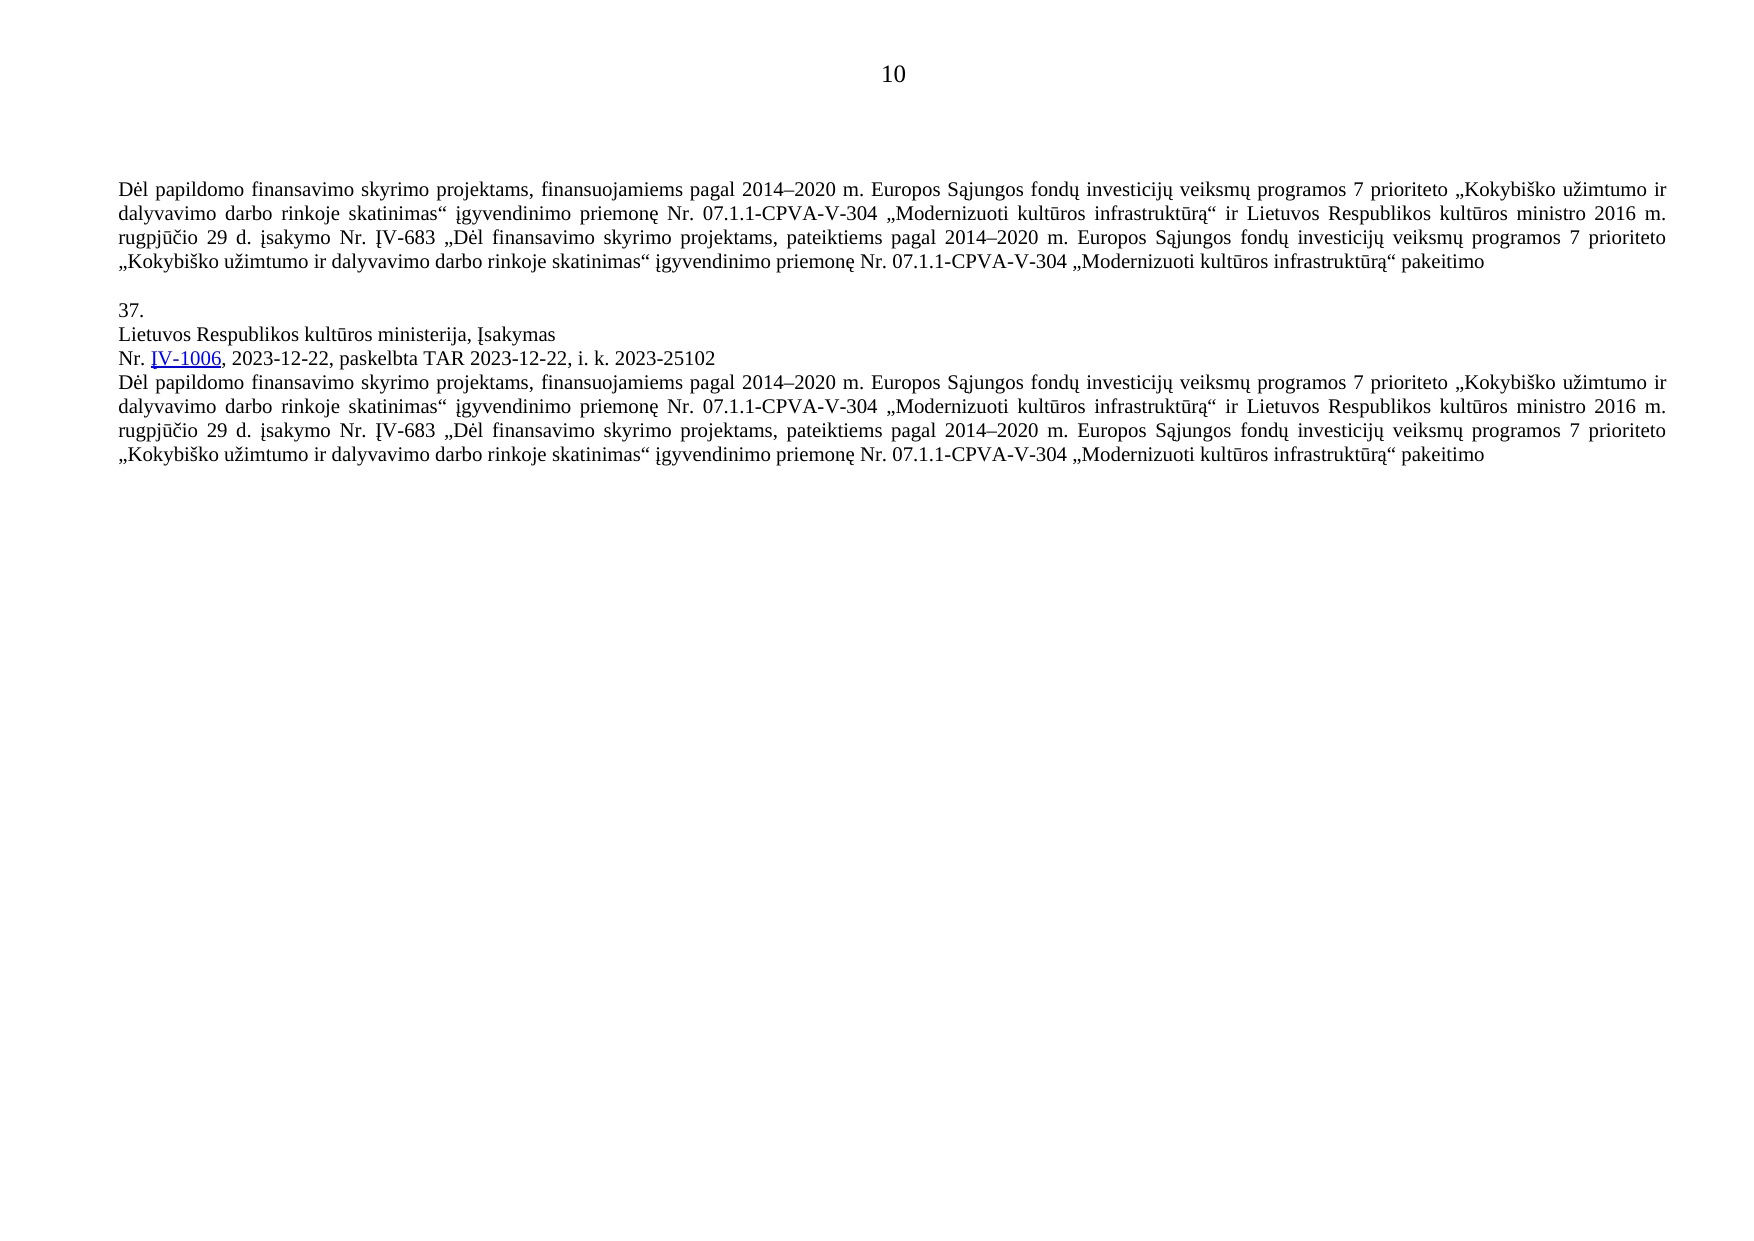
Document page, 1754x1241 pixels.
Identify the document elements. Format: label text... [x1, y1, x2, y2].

text 37. [118, 297, 1668, 322]
text Nr. ĮV-1006, 2023-12-22, paskelbta TAR 2023-12-22, i. k. 2023-25102 [118, 346, 1668, 370]
text Dėl papildomo finansavimo skyrimo projektams, finansuojamiems pagal 2014–2020 m. Europos Sąjungos fondų investicijų veiksmų programos 7 prioriteto „Kokybiško užimtumo ir dalyvavimo darbo rinkoje skatinimas“ įgyvendinimo priemonę Nr. 07.1.1-CPVA-V-304 „Modernizuoti kultūros infrastruktūrą“ ir Lietuvos Respublikos kultūros ministro 2016 m. rugpjūčio 29 d. įsakymo Nr. ĮV-683 „Dėl finansavimo skyrimo projektams, pateiktiems pagal 2014–2020 m. Europos Sąjungos fondų investicijų veiksmų programos 7 prioriteto „Kokybiško užimtumo ir dalyvavimo darbo rinkoje skatinimas“ įgyvendinimo priemonę Nr. 07.1.1-CPVA-V-304 „Modernizuoti kultūros infrastruktūrą“ pakeitimo [118, 370, 1668, 466]
text Lietuvos Respublikos kultūros ministerija, Įsakymas [118, 322, 1668, 346]
text Dėl papildomo finansavimo skyrimo projektams, finansuojamiems pagal 2014–2020 m. Europos Sąjungos fondų investicijų veiksmų programos 7 prioriteto „Kokybiško užimtumo ir dalyvavimo darbo rinkoje skatinimas“ įgyvendinimo priemonę Nr. 07.1.1-CPVA-V-304 „Modernizuoti kultūros infrastruktūrą“ ir Lietuvos Respublikos kultūros ministro 2016 m. rugpjūčio 29 d. įsakymo Nr. ĮV-683 „Dėl finansavimo skyrimo projektams, pateiktiems pagal 2014–2020 m. Europos Sąjungos fondų investicijų veiksmų programos 7 prioriteto „Kokybiško užimtumo ir dalyvavimo darbo rinkoje skatinimas“ įgyvendinimo priemonę Nr. 07.1.1-CPVA-V-304 „Modernizuoti kultūros infrastruktūrą“ pakeitimo [118, 177, 1668, 273]
